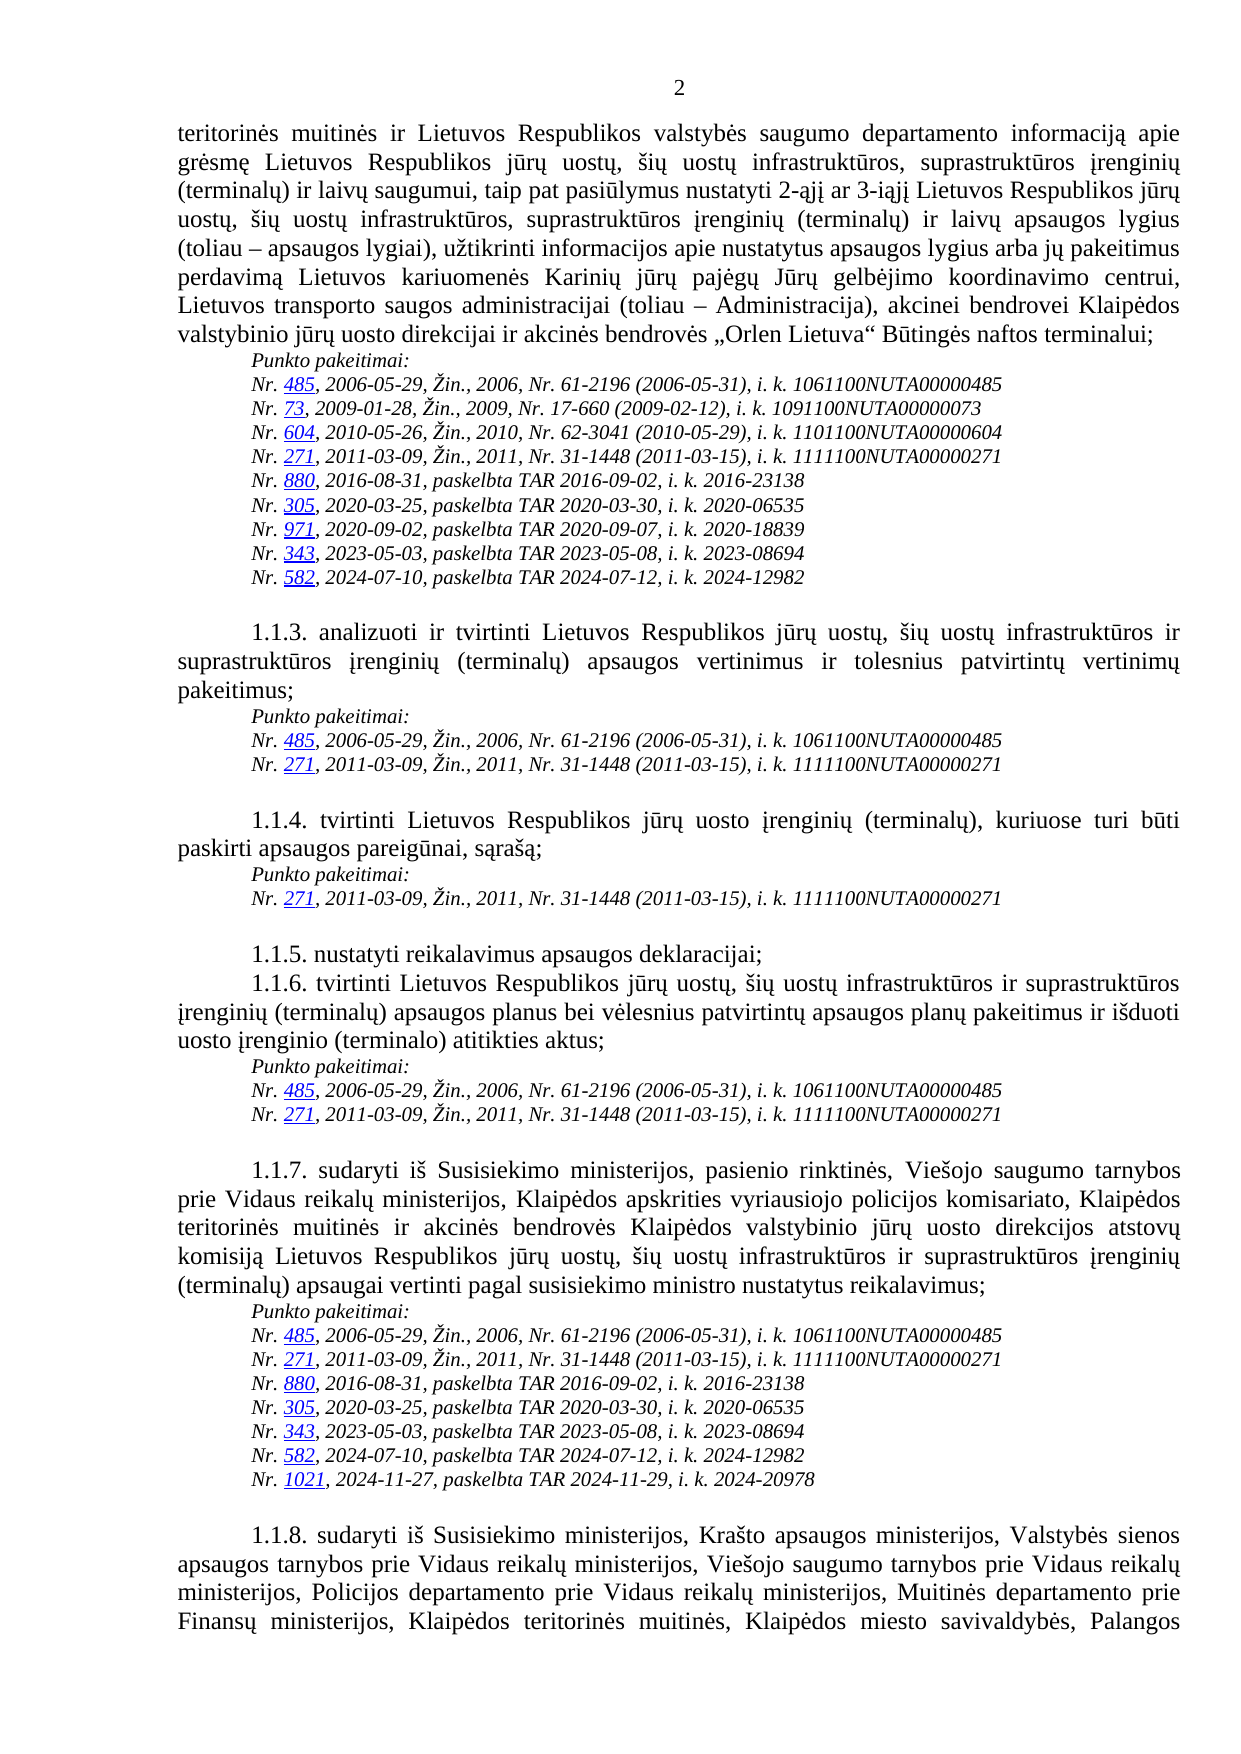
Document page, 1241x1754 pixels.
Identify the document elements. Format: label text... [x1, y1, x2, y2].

text Nr. 343, 2023-05-03, paskelbta TAR 2023-05-08, i. k. 2023-08694 [177, 541, 1181, 565]
text teritorinės muitinės ir Lietuvos Respublikos valstybės saugumo departamento informaciją apie grėsmę Lietuvos Respublikos jūrų uostų, šių uostų infrastruktūros, suprastruktūros įrenginių (terminalų) ir laivų saugumui, taip pat pasiūlymus nustatyti 2-ąjį ar 3-iąjį Lietuvos Respublikos jūrų uostų, šių uostų infrastruktūros, suprastruktūros įrenginių (terminalų) ir laivų apsaugos lygius (toliau – apsaugos lygiai), užtikrinti informacijos apie nustatytus apsaugos lygius arba jų pakeitimus perdavimą Lietuvos kariuomenės Karinių jūrų pajėgų Jūrų gelbėjimo koordinavimo centrui, Lietuvos transporto saugos administracijai (toliau – Administracija), akcinei bendrovei Klaipėdos valstybinio jūrų uosto direkcijai ir akcinės bendrovės „Orlen Lietuva“ Būtingės naftos terminalui; [177, 118, 1181, 348]
text Nr. 485, 2006-05-29, Žin., 2006, Nr. 61-2196 (2006-05-31), i. k. 1061100NUTA00000485 [177, 372, 1181, 396]
text Nr. 271, 2011-03-09, Žin., 2011, Nr. 31-1448 (2011-03-15), i. k. 1111100NUTA00000271 [177, 444, 1181, 468]
text Nr. 485, 2006-05-29, Žin., 2006, Nr. 61-2196 (2006-05-31), i. k. 1061100NUTA00000485 [177, 1323, 1181, 1347]
text Nr. 880, 2016-08-31, paskelbta TAR 2016-09-02, i. k. 2016-23138 [177, 1371, 1181, 1395]
text Nr. 343, 2023-05-03, paskelbta TAR 2023-05-08, i. k. 2023-08694 [177, 1419, 1181, 1443]
text Nr. 271, 2011-03-09, Žin., 2011, Nr. 31-1448 (2011-03-15), i. k. 1111100NUTA00000271 [177, 1347, 1181, 1371]
text Nr. 582, 2024-07-10, paskelbta TAR 2024-07-12, i. k. 2024-12982 [177, 565, 1181, 589]
text 1.1.6. tvirtinti Lietuvos Respublikos jūrų uostų, šių uostų infrastruktūros ir suprastruktūros įrenginių (terminalų) apsaugos planus bei vėlesnius patvirtintų apsaugos planų pakeitimus ir išduoti uosto įrenginio (terminalo) atitikties aktus; [177, 968, 1181, 1054]
text Nr. 485, 2006-05-29, Žin., 2006, Nr. 61-2196 (2006-05-31), i. k. 1061100NUTA00000485 [177, 728, 1181, 752]
text Punkto pakeitimai: [177, 1299, 1181, 1323]
text 1.1.3. analizuoti ir tvirtinti Lietuvos Respublikos jūrų uostų, šių uostų infrastruktūros ir suprastruktūros įrenginių (terminalų) apsaugos vertinimus ir tolesnius patvirtintų vertinimų pakeitimus; [177, 617, 1181, 704]
text Nr. 485, 2006-05-29, Žin., 2006, Nr. 61-2196 (2006-05-31), i. k. 1061100NUTA00000485 [177, 1078, 1181, 1102]
text Nr. 582, 2024-07-10, paskelbta TAR 2024-07-12, i. k. 2024-12982 [177, 1443, 1181, 1467]
text 1.1.7. sudaryti iš Susisiekimo ministerijos, pasienio rinktinės, Viešojo saugumo tarnybos prie Vidaus reikalų ministerijos, Klaipėdos apskrities vyriausiojo policijos komisariato, Klaipėdos teritorinės muitinės ir akcinės bendrovės Klaipėdos valstybinio jūrų uosto direkcijos atstovų komisiją Lietuvos Respublikos jūrų uostų, šių uostų infrastruktūros ir suprastruktūros įrenginių (terminalų) apsaugai vertinti pagal susisiekimo ministro nustatytus reikalavimus; [177, 1155, 1181, 1299]
text Nr. 73, 2009-01-28, Žin., 2009, Nr. 17-660 (2009-02-12), i. k. 1091100NUTA00000073 [177, 396, 1181, 420]
text Punkto pakeitimai: [177, 704, 1181, 728]
text Nr. 305, 2020-03-25, paskelbta TAR 2020-03-30, i. k. 2020-06535 [177, 492, 1181, 517]
text 1.1.4. tvirtinti Lietuvos Respublikos jūrų uosto įrenginių (terminalų), kuriuose turi būti paskirti apsaugos pareigūnai, sąrašą; [177, 805, 1181, 862]
text Punkto pakeitimai: [177, 862, 1181, 886]
text 1.1.8. sudaryti iš Susisiekimo ministerijos, Krašto apsaugos ministerijos, Valstybės sienos apsaugos tarnybos prie Vidaus reikalų ministerijos, Viešojo saugumo tarnybos prie Vidaus reikalų ministerijos, Policijos departamento prie Vidaus reikalų ministerijos, Muitinės departamento prie Finansų ministerijos, Klaipėdos teritorinės muitinės, Klaipėdos miesto savivaldybės, Palangos [177, 1520, 1181, 1635]
text Nr. 971, 2020-09-02, paskelbta TAR 2020-09-07, i. k. 2020-18839 [177, 517, 1181, 541]
text Nr. 271, 2011-03-09, Žin., 2011, Nr. 31-1448 (2011-03-15), i. k. 1111100NUTA00000271 [177, 752, 1181, 776]
text Nr. 604, 2010-05-26, Žin., 2010, Nr. 62-3041 (2010-05-29), i. k. 1101100NUTA00000604 [177, 420, 1181, 444]
text Nr. 271, 2011-03-09, Žin., 2011, Nr. 31-1448 (2011-03-15), i. k. 1111100NUTA00000271 [177, 886, 1181, 910]
text Nr. 305, 2020-03-25, paskelbta TAR 2020-03-30, i. k. 2020-06535 [177, 1395, 1181, 1419]
text Nr. 271, 2011-03-09, Žin., 2011, Nr. 31-1448 (2011-03-15), i. k. 1111100NUTA00000271 [177, 1102, 1181, 1126]
text Nr. 1021, 2024-11-27, paskelbta TAR 2024-11-29, i. k. 2024-20978 [177, 1467, 1181, 1491]
text Punkto pakeitimai: [177, 348, 1181, 372]
text Punkto pakeitimai: [177, 1054, 1181, 1078]
text Nr. 880, 2016-08-31, paskelbta TAR 2016-09-02, i. k. 2016-23138 [177, 468, 1181, 492]
text 1.1.5. nustatyti reikalavimus apsaugos deklaracijai; [177, 939, 1181, 968]
